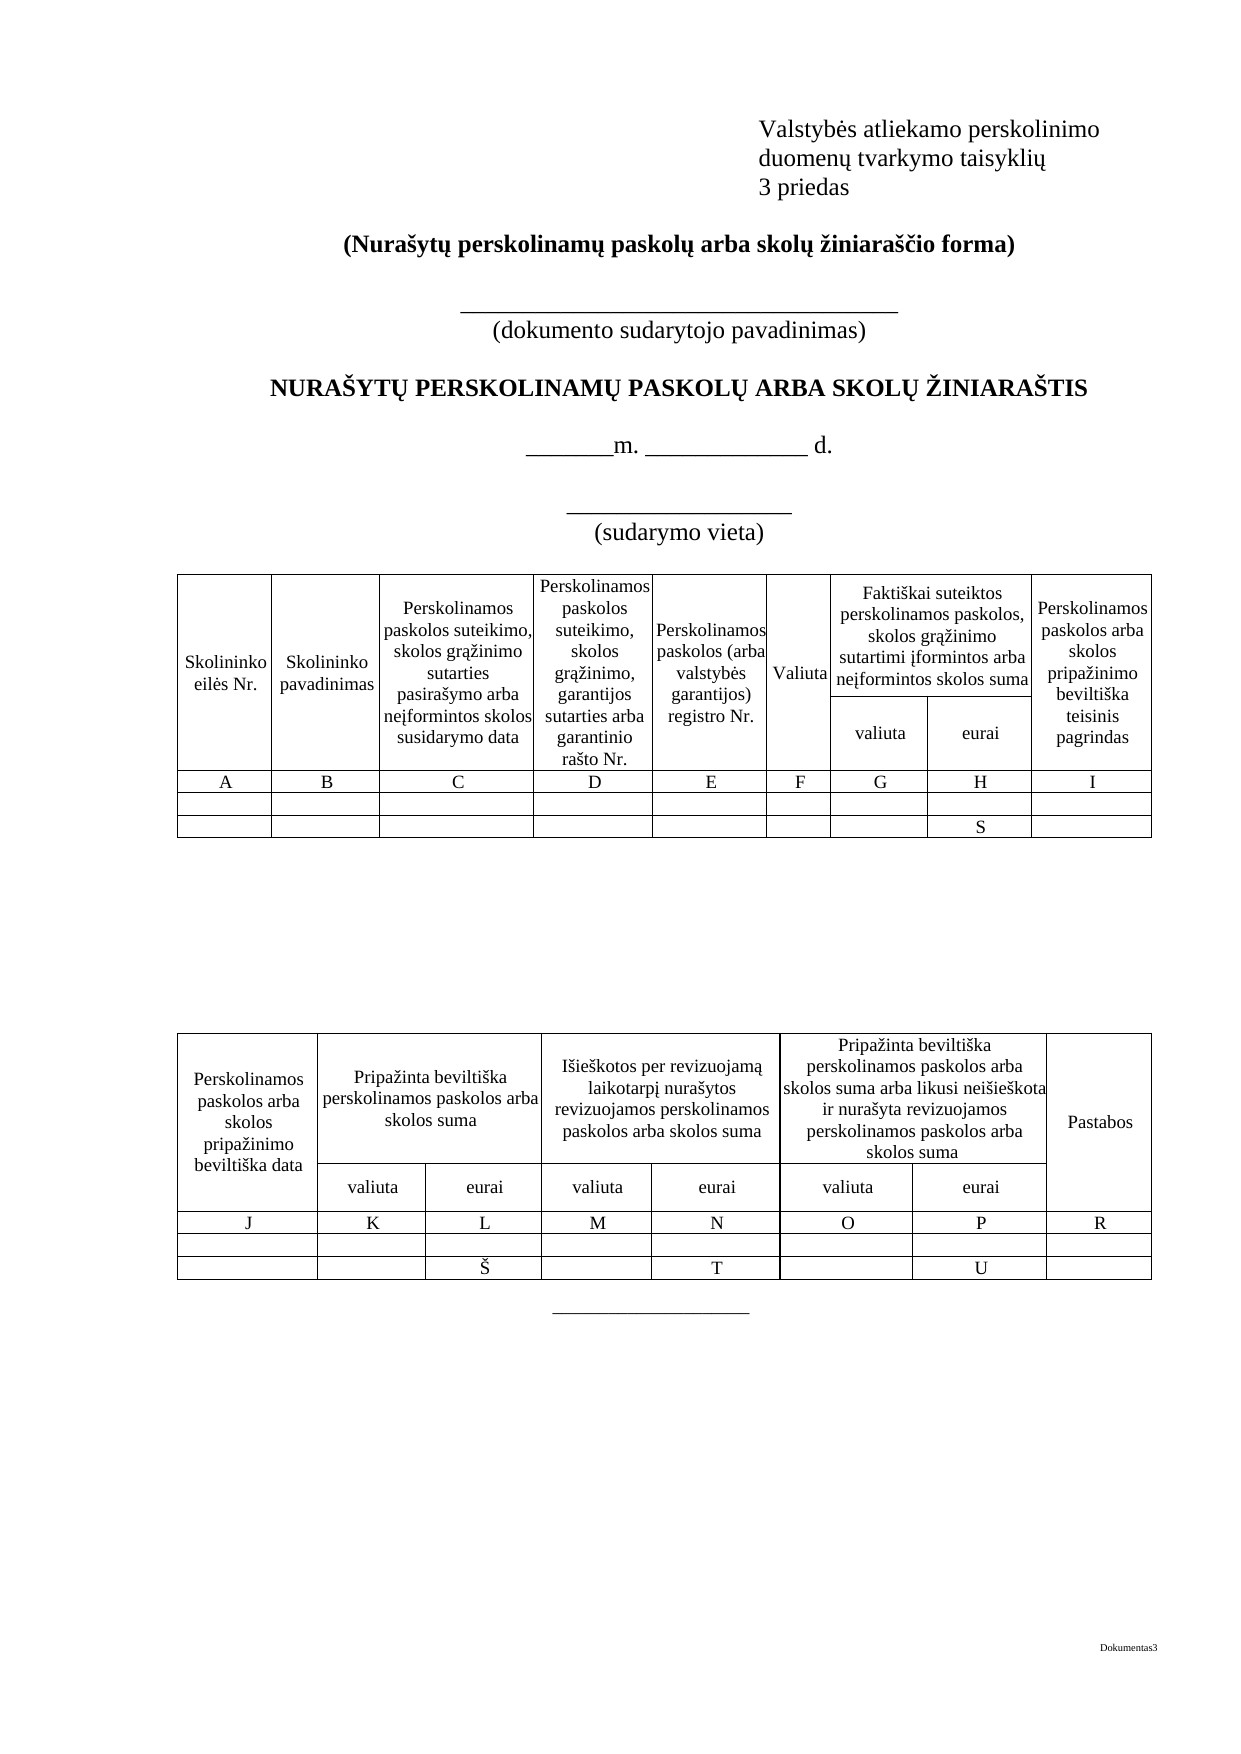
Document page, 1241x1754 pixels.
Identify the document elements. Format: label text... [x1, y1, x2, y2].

table_cell D [534, 771, 652, 792]
table_cell [542, 1257, 651, 1278]
table_cell [1032, 816, 1151, 837]
table_cell P [913, 1212, 1046, 1233]
table_cell eurai [426, 1164, 541, 1211]
table_cell [380, 816, 533, 837]
table_cell A [178, 771, 271, 792]
table_cell [653, 793, 766, 815]
table_cell S [928, 816, 1031, 837]
table_header Skolininko eilės Nr. [178, 575, 271, 769]
table_cell [426, 1234, 541, 1256]
table_header Skolininko pavadinimas [272, 575, 379, 769]
text NURAŠYTŲ PERSKOLINAMŲ PASKOLŲ ARBA SKOLŲ ŽINIARAŠTIS [177, 373, 1181, 402]
table_cell I [1032, 771, 1151, 792]
table_cell [178, 793, 271, 815]
table_header Išieškotos per revizuojamą laikotarpį nurašytos revizuojamos perskolinamos paskolos arba skolos suma [542, 1034, 779, 1163]
table_header Valiuta [767, 575, 830, 769]
table_cell U [913, 1257, 1046, 1278]
table_header Perskolinamos paskolos suteikimo, skolos grąžinimo sutarties pasirašymo arba neįformintos skolos susidarymo data [380, 575, 533, 769]
table_header Perskolinamos paskolos arba skolos pripažinimo beviltiška teisinis pagrindas [1032, 575, 1151, 769]
text duomenų tvarkymo taisyklių [758, 143, 1181, 172]
table_cell H [928, 771, 1031, 792]
table_cell [831, 793, 927, 815]
table_header Perskolinamos paskolos arba skolos pripažinimo beviltiška data [178, 1034, 317, 1211]
table_cell [542, 1234, 651, 1256]
table_cell O [781, 1212, 912, 1233]
table_cell [928, 793, 1031, 815]
table_cell valiuta [318, 1164, 425, 1211]
table_cell [1047, 1234, 1151, 1256]
table_cell [781, 1257, 912, 1278]
table_cell [534, 793, 652, 815]
table_cell G [831, 771, 927, 792]
text ––––––––––––––––––––– [177, 1301, 1181, 1323]
table_cell [653, 816, 766, 837]
table_cell [178, 816, 271, 837]
text (Nurašytų perskolinamų paskolų arba skolų žiniaraščio forma) [177, 229, 1181, 258]
text ___________________________________ [177, 287, 1181, 316]
table_cell J [178, 1212, 317, 1233]
table_cell R [1047, 1212, 1151, 1233]
table_cell C [380, 771, 533, 792]
table_cell [767, 816, 830, 837]
table_cell [1032, 793, 1151, 815]
table_cell [272, 816, 379, 837]
table_cell [913, 1234, 1046, 1256]
table_cell [178, 1257, 317, 1278]
table_header Pripažinta beviltiška perskolinamos paskolos arba skolos suma [318, 1034, 541, 1163]
text (sudarymo vieta) [177, 517, 1181, 546]
table_header Perskolinamos paskolos (arba valstybės garantijos) registro Nr. [653, 575, 766, 769]
table_cell N [652, 1212, 779, 1233]
table_header Perskolinamos paskolos suteikimo, skolos grąžinimo, garantijos sutarties arba garantinio rašto Nr. [534, 575, 652, 769]
table_cell [831, 816, 927, 837]
table_cell B [272, 771, 379, 792]
table_cell [1047, 1257, 1151, 1278]
text __________________ [177, 488, 1181, 517]
table_cell L [426, 1212, 541, 1233]
table_cell T [652, 1257, 779, 1278]
table_cell eurai [652, 1164, 779, 1211]
table_cell [272, 793, 379, 815]
table_cell [318, 1257, 425, 1278]
text Valstybės atliekamo perskolinimo [758, 114, 1181, 143]
text 3 priedas [758, 172, 1181, 201]
table_cell eurai [928, 697, 1031, 769]
table_cell M [542, 1212, 651, 1233]
table_cell [380, 793, 533, 815]
table_cell [767, 793, 830, 815]
table_header Faktiškai suteiktos perskolinamos paskolos, skolos grąžinimo sutartimi įformintos arba neįformintos skolos suma [831, 575, 1031, 696]
table_cell F [767, 771, 830, 792]
table_cell [652, 1234, 779, 1256]
table_header Pastabos [1047, 1034, 1151, 1211]
text _______m. _____________ d. [177, 431, 1181, 459]
table_cell [781, 1234, 912, 1256]
table_cell valiuta [831, 697, 927, 769]
table_cell valiuta [542, 1164, 651, 1211]
table_cell [318, 1234, 425, 1256]
table_cell valiuta [781, 1164, 912, 1211]
table_cell K [318, 1212, 425, 1233]
table_header Pripažinta beviltiška perskolinamos paskolos arba skolos suma arba likusi neišieškota ir nurašyta revizuojamos perskolinamos paskolos arba skolos suma [781, 1034, 1046, 1163]
table_cell [178, 1234, 317, 1256]
table_cell [534, 816, 652, 837]
table_cell eurai [913, 1164, 1046, 1211]
text (dokumento sudarytojo pavadinimas) [177, 316, 1181, 344]
table_cell Š [426, 1257, 541, 1278]
table_cell E [653, 771, 766, 792]
